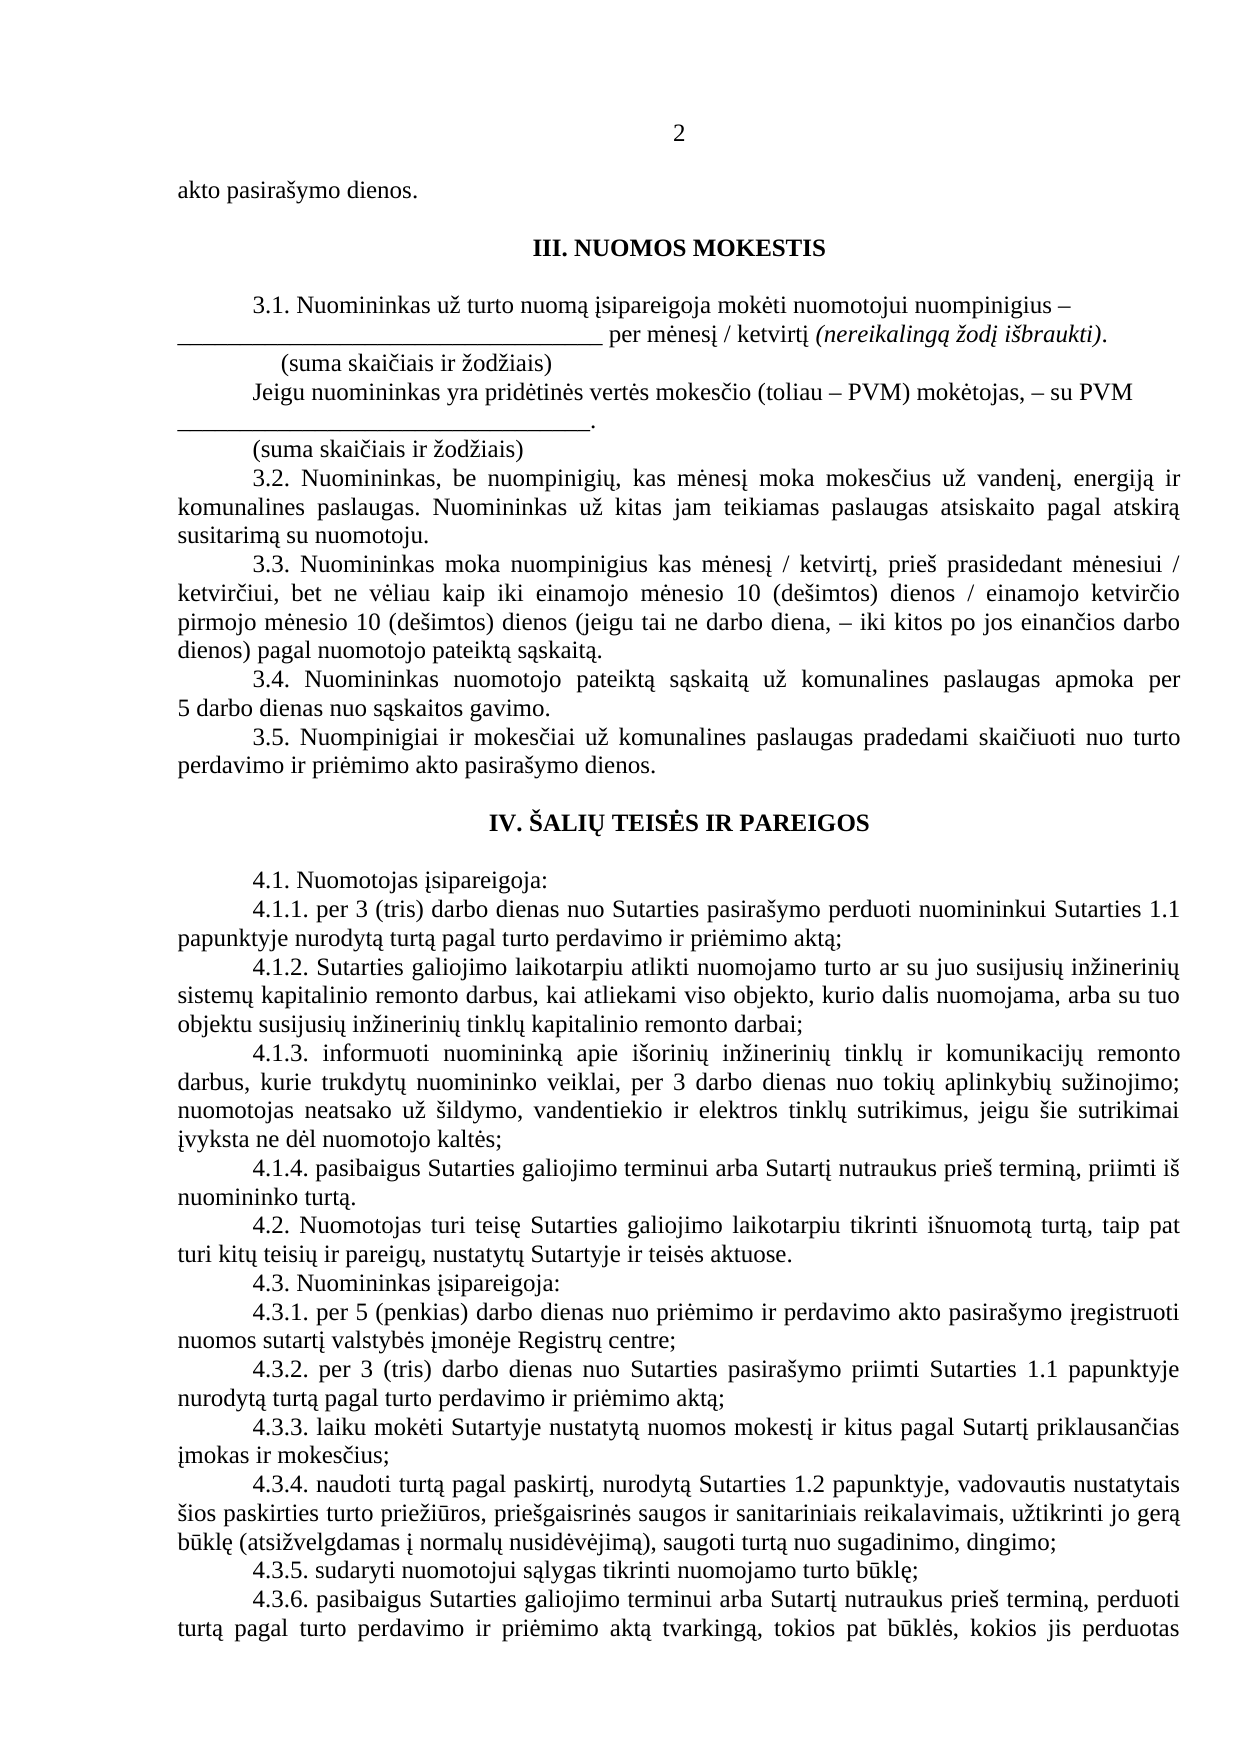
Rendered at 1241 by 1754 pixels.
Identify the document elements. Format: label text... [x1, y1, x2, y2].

text __________________________________ per mėnesį / ketvirtį (nereikalingą žodį išbraukti). [177, 319, 1181, 348]
text (suma skaičiais ir žodžiais) [177, 348, 1181, 377]
text 3.3. Nuomininkas moka nuompinigius kas mėnesį / ketvirtį, prieš prasidedant mėnesiui / ketvirčiui, bet ne vėliau kaip iki einamojo mėnesio 10 (dešimtos) dienos / einamojo ketvirčio pirmojo mėnesio 10 (dešimtos) dienos (jeigu tai ne darbo diena, – iki kitos po jos einančios darbo dienos) pagal nuomotojo pateiktą sąskaitą. [177, 549, 1181, 664]
text 4.3.4. naudoti turtą pagal paskirtį, nurodytą Sutarties 1.2 papunktyje, vadovautis nustatytais šios paskirties turto priežiūros, priešgaisrinės saugos ir sanitariniais reikalavimais, užtikrinti jo gerą būklę (atsižvelgdamas į normalų nusidėvėjimą), saugoti turtą nuo sugadinimo, dingimo; [177, 1469, 1181, 1556]
text 4.1. Nuomotojas įsipareigoja: [177, 866, 1181, 894]
text 4.1.3. informuoti nuomininką apie išorinių inžinerinių tinklų ir komunikacijų remonto darbus, kurie trukdytų nuomininko veiklai, per 3 darbo dienas nuo tokių aplinkybių sužinojimo; nuomotojas neatsako už šildymo, vandentiekio ir elektros tinklų sutrikimus, jeigu šie sutrikimai įvyksta ne dėl nuomotojo kaltės; [177, 1038, 1181, 1153]
text akto pasirašymo dienos. [177, 176, 1181, 204]
text 4.3.3. laiku mokėti Sutartyje nustatytą nuomos mokestį ir kitus pagal Sutartį priklausančias įmokas ir mokesčius; [177, 1412, 1181, 1469]
text (suma skaičiais ir žodžiais) [177, 434, 1181, 463]
text 4.3.5. sudaryti nuomotojui sąlygas tikrinti nuomojamo turto būklę; [177, 1556, 1181, 1584]
text 3.2. Nuomininkas, be nuompinigių, kas mėnesį moka mokesčius už vandenį, energiją ir komunalines paslaugas. Nuomininkas už kitas jam teikiamas paslaugas atsiskaito pagal atskirą susitarimą su nuomotoju. [177, 463, 1181, 549]
text 4.3.1. per 5 (penkias) darbo dienas nuo priėmimo ir perdavimo akto pasirašymo įregistruoti nuomos sutartį valstybės įmonėje Registrų centre; [177, 1297, 1181, 1354]
text 4.1.4. pasibaigus Sutarties galiojimo terminui arba Sutartį nutraukus prieš terminą, priimti iš nuomininko turtą. [177, 1153, 1181, 1211]
text IV. ŠALIŲ TEISĖS IR PAREIGOS [177, 808, 1181, 837]
text 3.5. Nuompinigiai ir mokesčiai už komunalines paslaugas pradedami skaičiuoti nuo turto perdavimo ir priėmimo akto pasirašymo dienos. [177, 722, 1181, 779]
text 4.1.2. Sutarties galiojimo laikotarpiu atlikti nuomojamo turto ar su juo susijusių inžinerinių sistemų kapitalinio remonto darbus, kai atliekami viso objekto, kurio dalis nuomojama, arba su tuo objektu susijusių inžinerinių tinklų kapitalinio remonto darbai; [177, 952, 1181, 1038]
text 3.4. Nuomininkas nuomotojo pateiktą sąskaitą už komunalines paslaugas apmoka per 5 darbo dienas nuo sąskaitos gavimo. [177, 664, 1181, 722]
text 4.1.1. per 3 (tris) darbo dienas nuo Sutarties pasirašymo perduoti nuomininkui Sutarties 1.1 papunktyje nurodytą turtą pagal turto perdavimo ir priėmimo aktą; [177, 894, 1181, 952]
text III. NUOMOS MOKESTIS [177, 233, 1181, 262]
text _________________________________. [177, 406, 1181, 434]
text 3.1. Nuomininkas už turto nuomą įsipareigoja mokėti nuomotojui nuompinigius – [177, 291, 1181, 319]
text 4.3.2. per 3 (tris) darbo dienas nuo Sutarties pasirašymo priimti Sutarties 1.1 papunktyje nurodytą turtą pagal turto perdavimo ir priėmimo aktą; [177, 1354, 1181, 1412]
text Jeigu nuomininkas yra pridėtinės vertės mokesčio (toliau – PVM) mokėtojas, – su PVM [177, 377, 1181, 406]
text 4.3. Nuomininkas įsipareigoja: [177, 1268, 1181, 1297]
text 4.2. Nuomotojas turi teisę Sutarties galiojimo laikotarpiu tikrinti išnuomotą turtą, taip pat turi kitų teisių ir pareigų, nustatytų Sutartyje ir teisės aktuose. [177, 1211, 1181, 1268]
text 4.3.6. pasibaigus Sutarties galiojimo terminui arba Sutartį nutraukus prieš terminą, perduoti turtą pagal turto perdavimo ir priėmimo aktą tvarkingą, tokios pat būklės, kokios jis perduotas [177, 1584, 1181, 1642]
